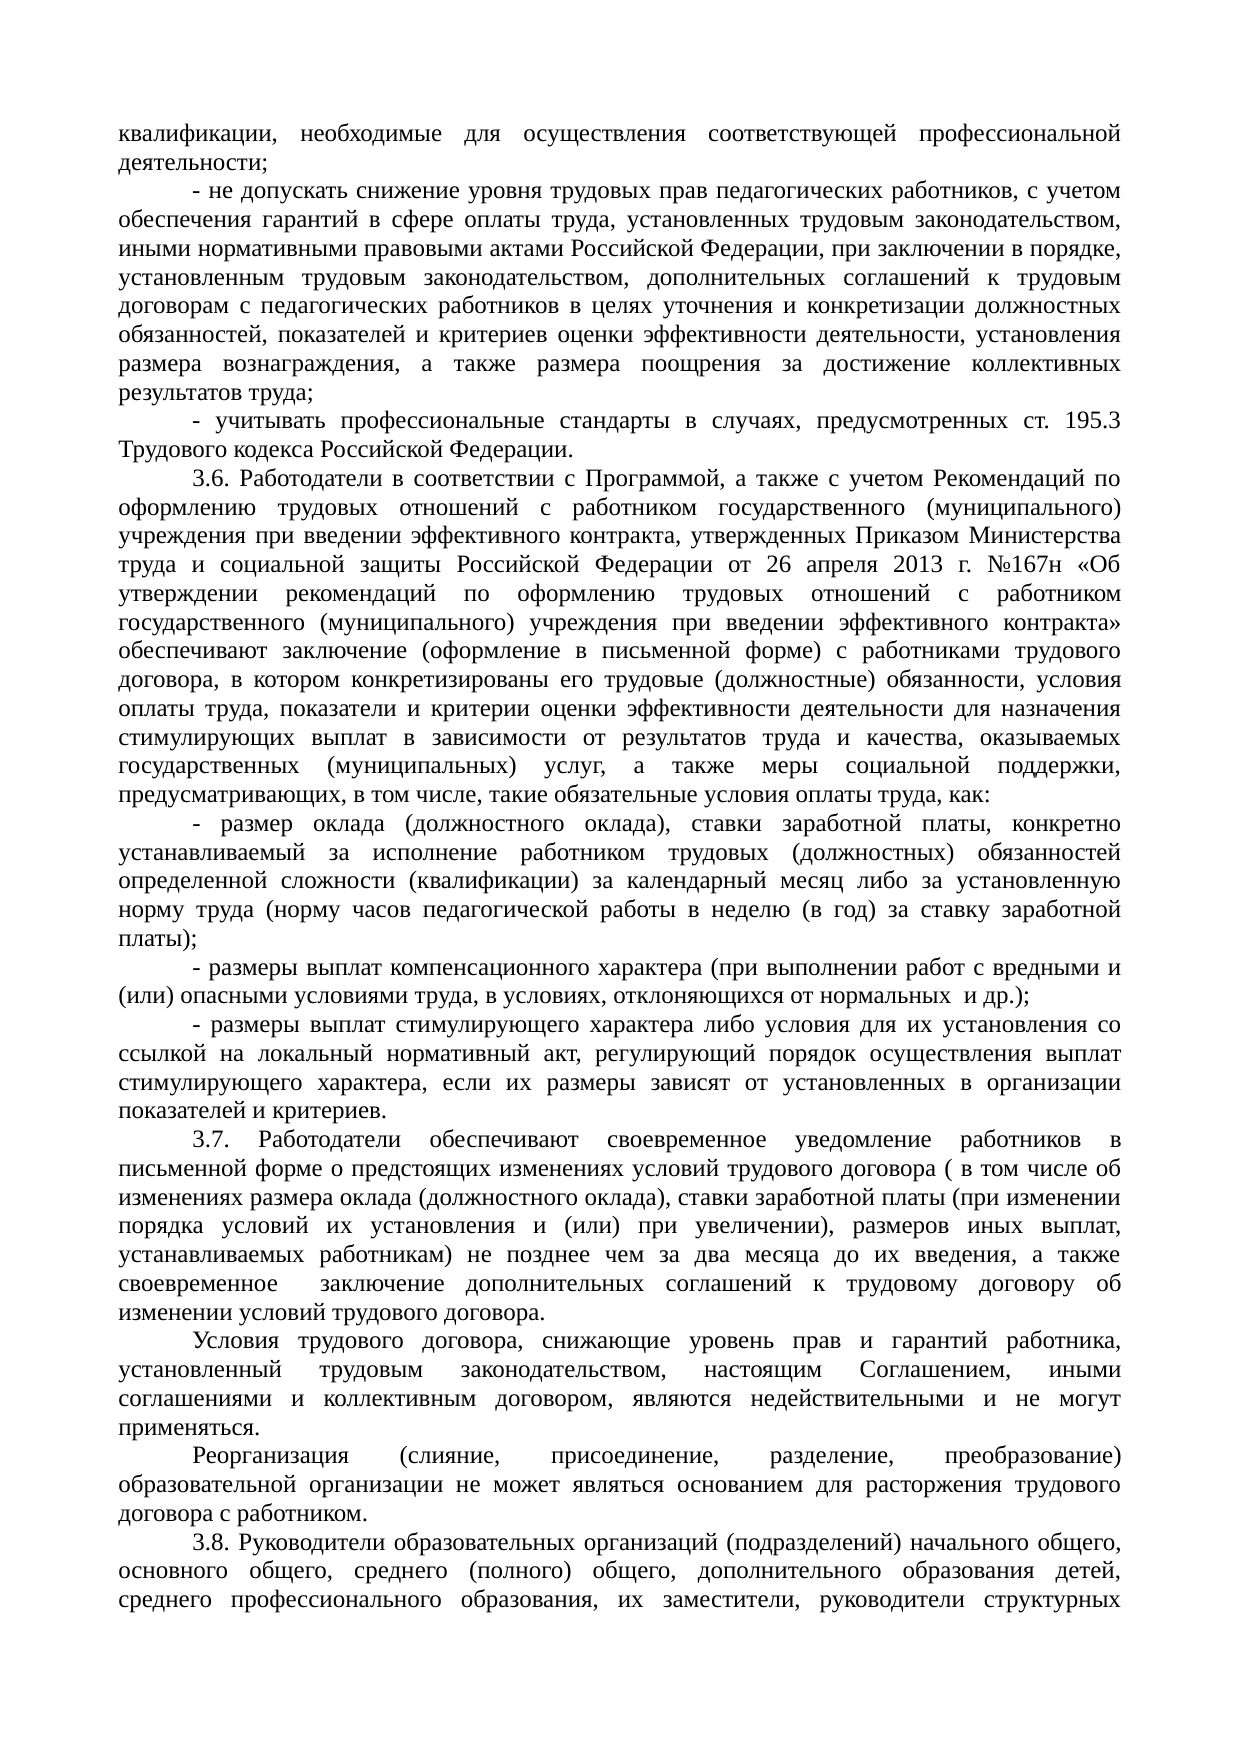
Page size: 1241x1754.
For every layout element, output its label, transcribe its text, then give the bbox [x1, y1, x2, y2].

text - размеры выплат компенсационного характера (при выполнении работ с вредными и (или) опасными условиями труда, в условиях, отклоняющихся от нормальных и др.); [118, 952, 1122, 1009]
text Условия трудового договора, снижающие уровень прав и гарантий работника, установленный трудовым законодательством, настоящим Соглашением, иными соглашениями и коллективным договором, являются недействительными и не могут применяться. [118, 1326, 1122, 1441]
text 3.6. Работодатели в соответствии с Программой, а также с учетом Рекомендаций по оформлению трудовых отношений с работником государственного (муниципального) учреждения при введении эффективного контракта, утвержденных Приказом Министерства труда и социальной защиты Российской Федерации от 26 апреля 2013 г. №167н «Об утверждении рекомендаций по оформлению трудовых отношений с работником государственного (муниципального) учреждения при введении эффективного контракта» обеспечивают заключение (оформление в письменной форме) с работниками трудового договора, в котором конкретизированы его трудовые (должностные) обязанности, условия оплаты труда, показатели и критерии оценки эффективности деятельности для назначения стимулирующих выплат в зависимости от результатов труда и качества, оказываемых государственных (муниципальных) услуг, а также меры социальной поддержки, предусматривающих, в том числе, такие обязательные условия оплаты труда, как: [118, 463, 1122, 808]
text - размеры выплат стимулирующего характера либо условия для их установления со ссылкой на локальный нормативный акт, регулирующий порядок осуществления выплат стимулирующего характера, если их размеры зависят от установленных в организации показателей и критериев. [118, 1009, 1122, 1124]
text 3.8. Руководители образовательных организаций (подразделений) начального общего, основного общего, среднего (полного) общего, дополнительного образования детей, среднего профессионального образования, их заместители, руководители структурных [118, 1527, 1122, 1613]
text Реорганизация (слияние, присоединение, разделение, преобразование) образовательной организации не может являться основанием для расторжения трудового договора с работником. [118, 1441, 1122, 1527]
text 3.7. Работодатели обеспечивают своевременное уведомление работников в письменной форме о предстоящих изменениях условий трудового договора ( в том числе об изменениях размера оклада (должностного оклада), ставки заработной платы (при изменении порядка условий их установления и (или) при увеличении), размеров иных выплат, устанавливаемых работникам) не позднее чем за два месяца до их введения, а также своевременное заключение дополнительных соглашений к трудовому договору об изменении условий трудового договора. [118, 1124, 1122, 1326]
text квалификации, необходимые для осуществления соответствующей профессиональной деятельности; [118, 118, 1122, 176]
text - размер оклада (должностного оклада), ставки заработной платы, конкретно устанавливаемый за исполнение работником трудовых (должностных) обязанностей определенной сложности (квалификации) за календарный месяц либо за установленную норму труда (норму часов педагогической работы в неделю (в год) за ставку заработной платы); [118, 808, 1122, 952]
text - не допускать снижение уровня трудовых прав педагогических работников, с учетом обеспечения гарантий в сфере оплаты труда, установленных трудовым законодательством, иными нормативными правовыми актами Российской Федерации, при заключении в порядке, установленным трудовым законодательством, дополнительных соглашений к трудовым договорам с педагогических работников в целях уточнения и конкретизации должностных обязанностей, показателей и критериев оценки эффективности деятельности, установления размера вознаграждения, а также размера поощрения за достижение коллективных результатов труда; [118, 176, 1122, 406]
text - учитывать профессиональные стандарты в случаях, предусмотренных ст. 195.3 Трудового кодекса Российской Федерации. [118, 406, 1122, 463]
